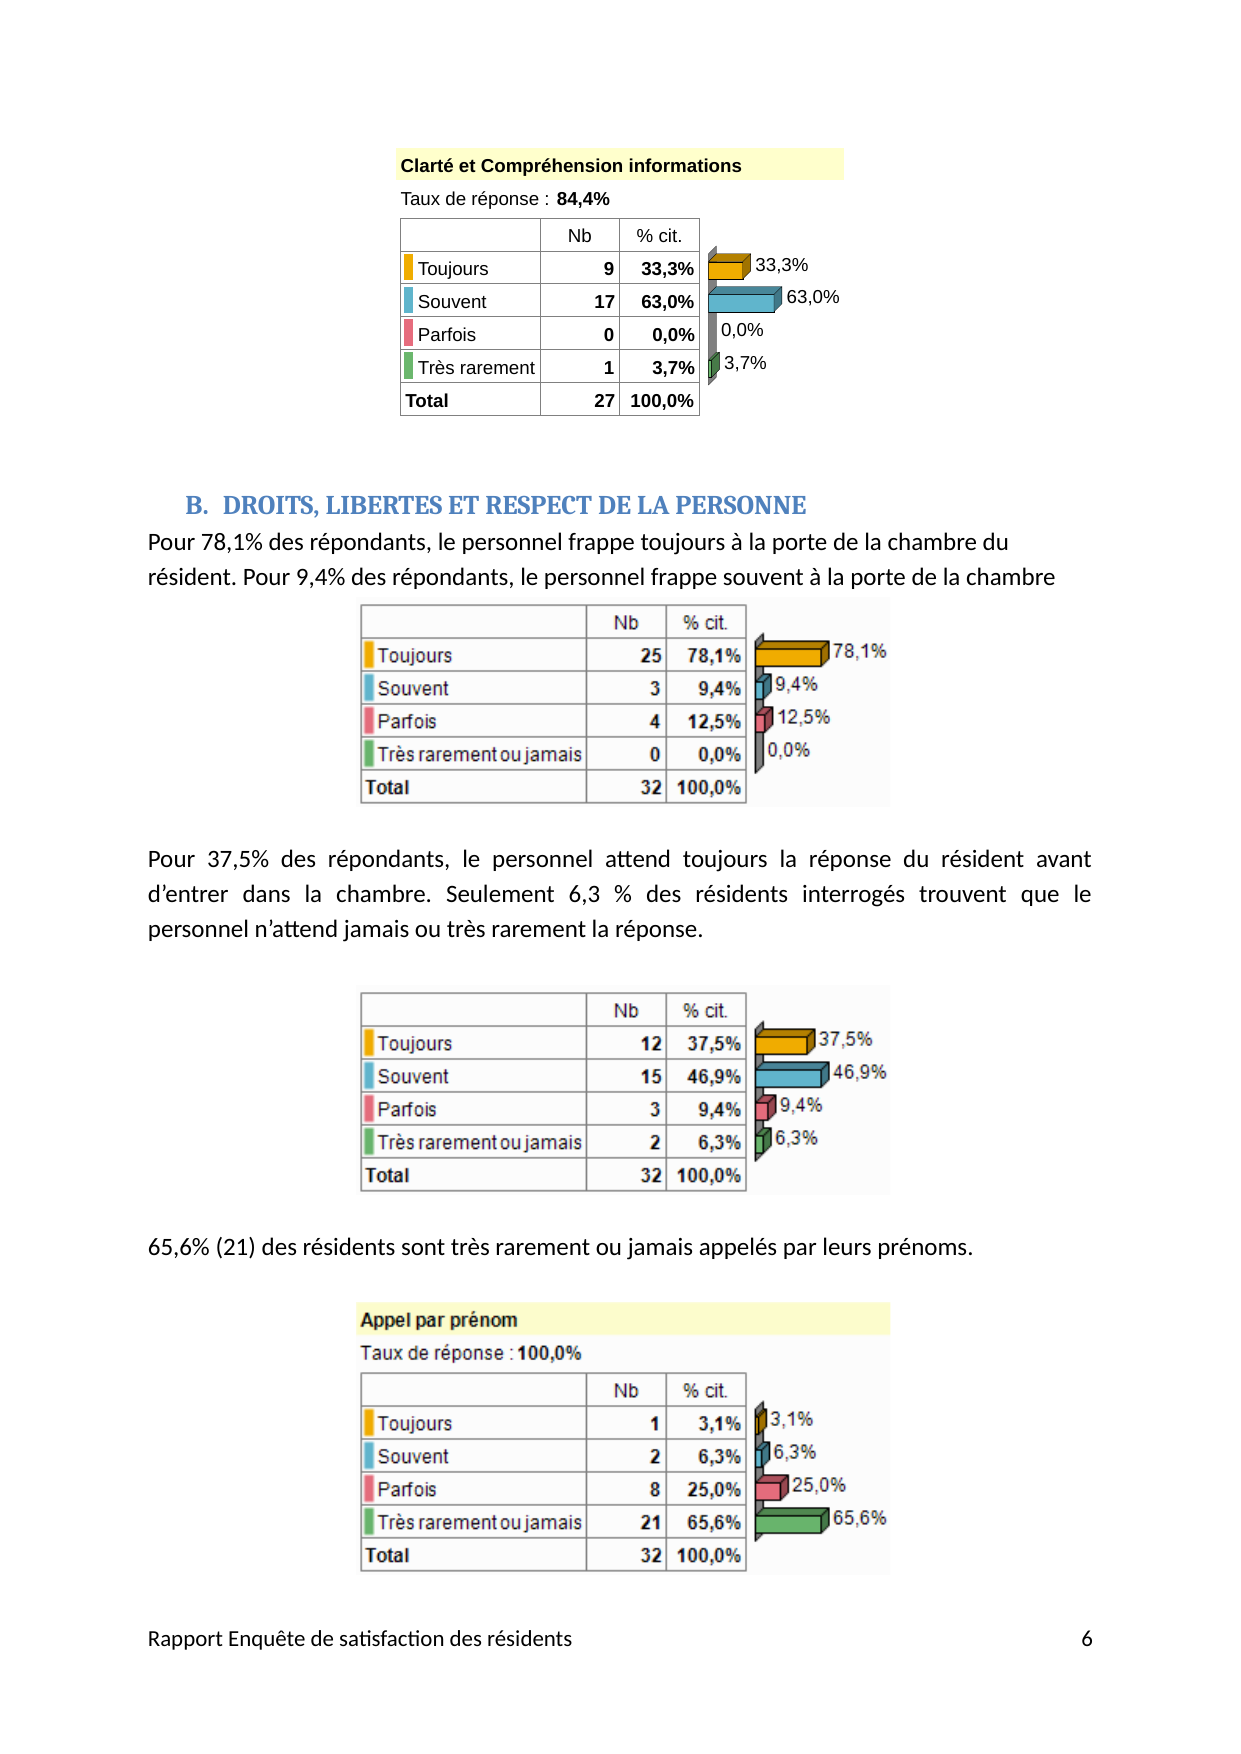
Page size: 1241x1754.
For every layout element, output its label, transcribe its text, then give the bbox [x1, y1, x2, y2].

text Pour 78,1% des répondants, le personnel frappe toujours à la porte de la chambre du résident. Pour 9,4% des répondants, le personnel frappe souvent à la porte de la chambre [148, 526, 1093, 591]
table_header [351, 984, 895, 1196]
picture [356, 985, 891, 1195]
picture [356, 1302, 891, 1575]
table_header [351, 596, 895, 808]
text 65,6% (21) des résidents sont très rarement ou jamais appelés par leurs prénoms. [148, 1231, 1093, 1261]
text Pour 37,5% des répondants, le personnel attend toujours la réponse du résident avant d’entrer dans la chambre. Seulement 6,3 % des résidents interrogés trouvent que le personnel n’attend jamais ou très rarement la réponse. [148, 843, 1093, 944]
table_header [351, 1301, 895, 1576]
picture [356, 597, 891, 807]
subtitle DROITS, LIBERTES ET RESPECT DE LA PERSONNE [185, 490, 1093, 521]
